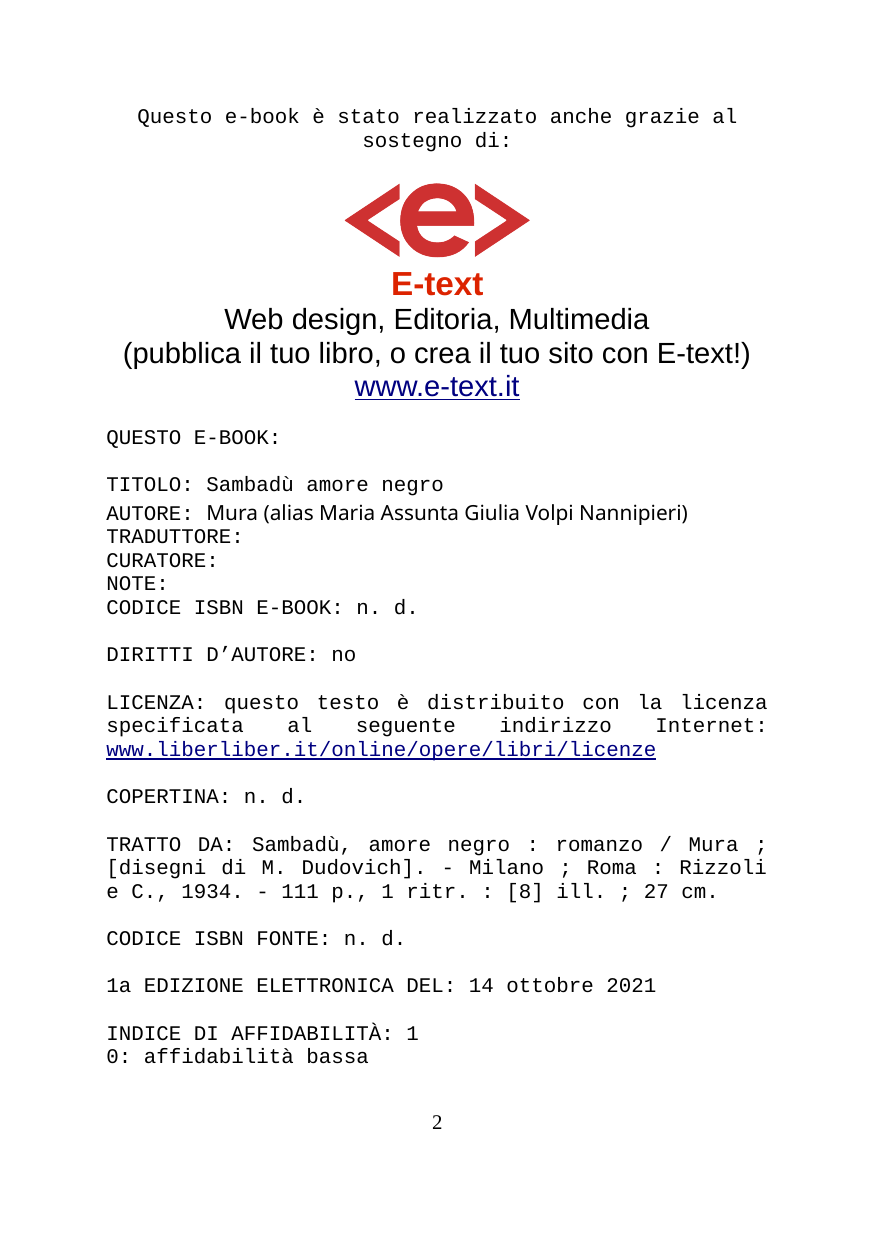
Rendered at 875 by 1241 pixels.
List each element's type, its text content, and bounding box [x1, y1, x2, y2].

text Questo e-book è stato realizzato anche grazie al sostegno di: [106, 106, 768, 153]
text INDICE DI AFFIDABILITÀ: 1 [106, 1023, 768, 1046]
text E-text [106, 264, 768, 302]
text CODICE ISBN FONTE: n. d. [106, 928, 768, 952]
text QUESTO E-BOOK: [106, 427, 768, 450]
picture [343, 183, 531, 258]
text Web design, Editoria, Multimedia [106, 302, 768, 336]
text TRATTO DA: Sambadù, amore negro : romanzo / Mura ; [disegni di M. Dudovich]. - Milano ; Roma : Rizzoli e C., 1934. - 111 p., 1 ritr. : [8] ill. ; 27 cm. [106, 833, 768, 904]
text TITOLO: Sambadù amore negro [106, 474, 768, 498]
text CURATORE: [106, 550, 768, 573]
text www.e-text.it [106, 369, 768, 403]
text 1a EDIZIONE ELETTRONICA DEL: 14 ottobre 2021 [106, 975, 768, 999]
text TRADUTTORE: [106, 526, 768, 550]
text NOTE: [106, 573, 768, 597]
text (pubblica il tuo libro, o crea il tuo sito con E-text!) [106, 336, 768, 369]
text 0: affidabilità bassa [106, 1046, 768, 1070]
text CODICE ISBN E-BOOK: n. d. [106, 597, 768, 621]
text COPERTINA: n. d. [106, 786, 768, 810]
text DIRITTI D’AUTORE: no [106, 644, 768, 668]
text AUTORE: Mura (alias Maria Assunta Giulia Volpi Nannipieri) [106, 498, 768, 526]
text LICENZA: questo testo è distribuito con la licenza specificata al seguente indirizzo Internet: www.liberliber.it/online/opere/libri/licenze [106, 692, 768, 763]
